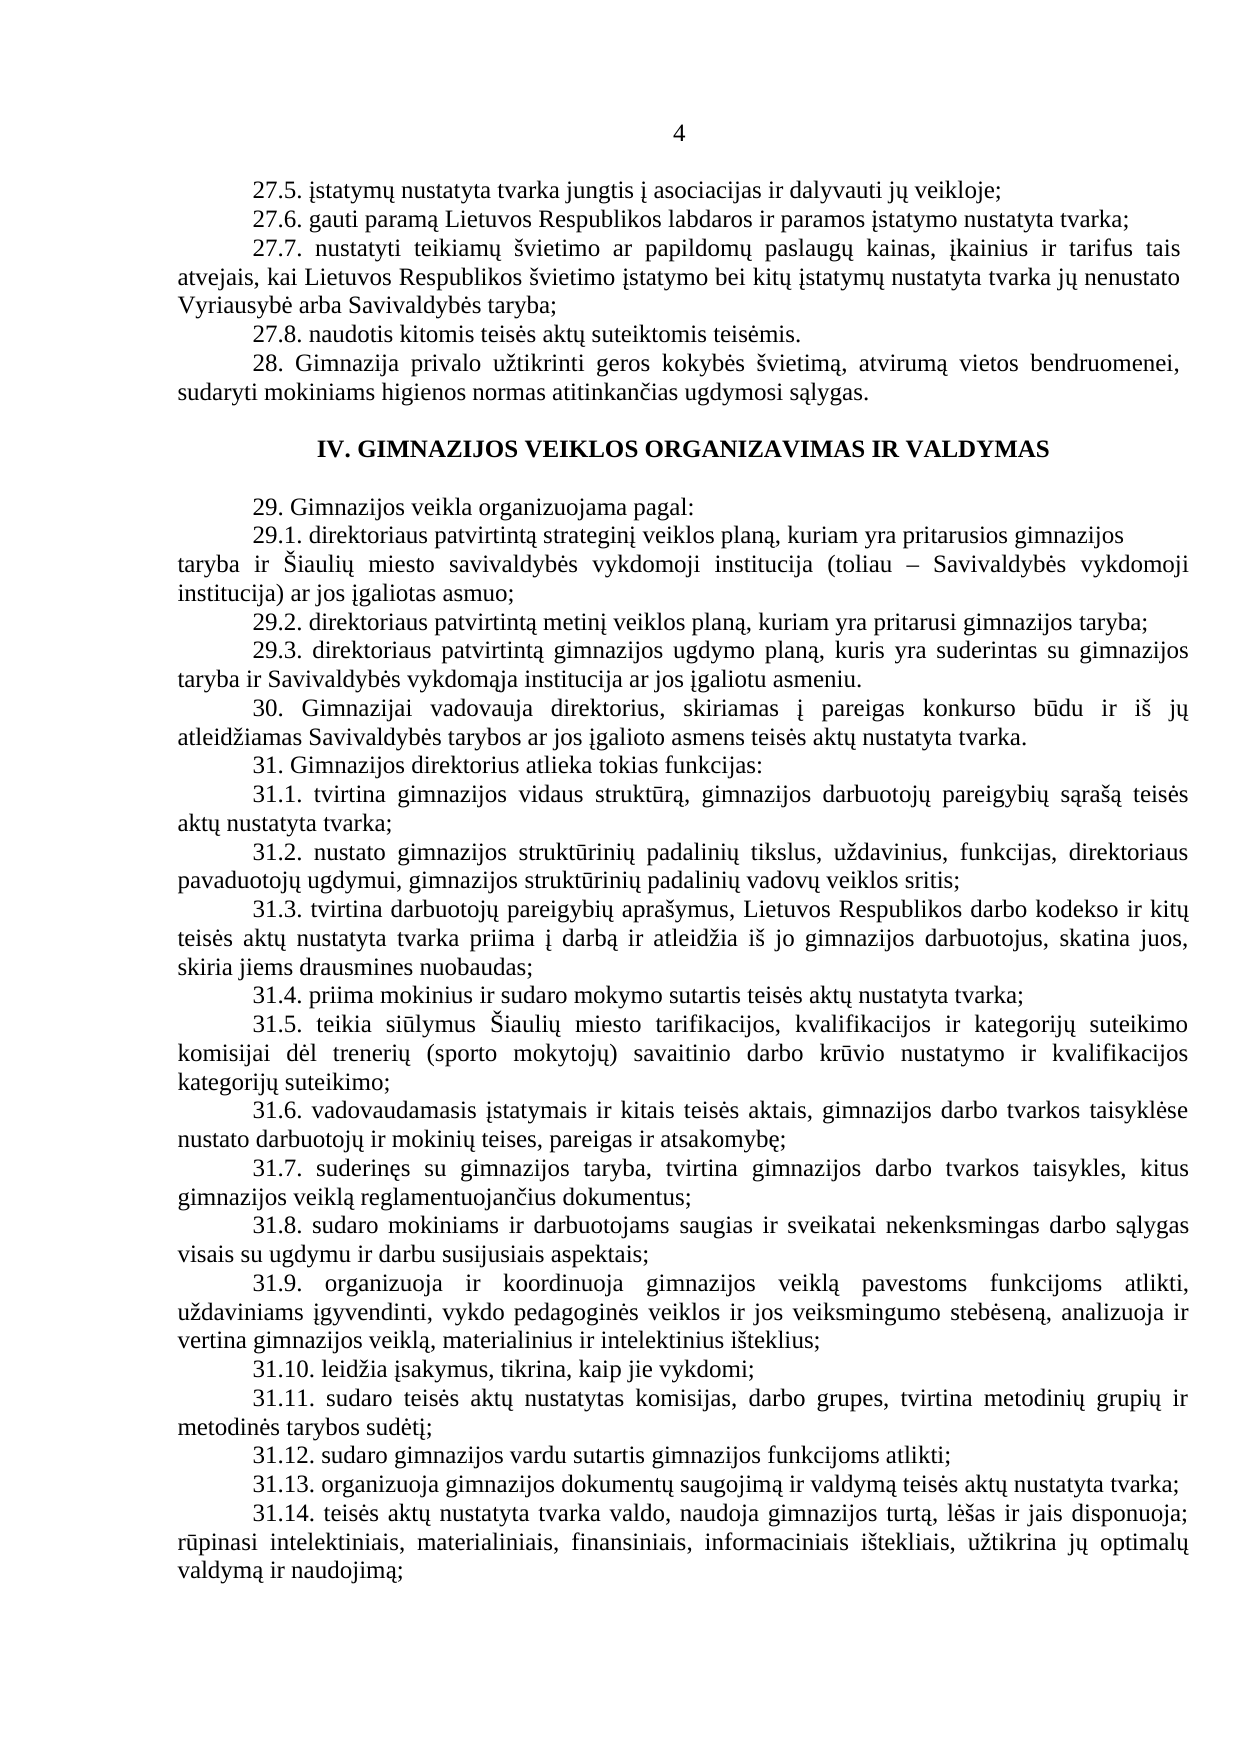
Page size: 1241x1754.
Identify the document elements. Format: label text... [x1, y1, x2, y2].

text 31.1. tvirtina gimnazijos vidaus struktūrą, gimnazijos darbuotojų pareigybių sąrašą teisės aktų nustatyta tvarka; [177, 779, 1189, 837]
text 31.3. tvirtina darbuotojų pareigybių aprašymus, Lietuvos Respublikos darbo kodekso ir kitų teisės aktų nustatyta tvarka priima į darbą ir atleidžia iš jo gimnazijos darbuotojus, skatina juos, skiria jiems drausmines nuobaudas; [177, 894, 1189, 981]
text 31.13. organizuoja gimnazijos dokumentų saugojimą ir valdymą teisės aktų nustatyta tvarka; [177, 1469, 1189, 1498]
text 31.7. suderinęs su gimnazijos taryba, tvirtina gimnazijos darbo tvarkos taisykles, kitus gimnazijos veiklą reglamentuojančius dokumentus; [177, 1153, 1189, 1211]
text 27.7. nustatyti teikiamų švietimo ar papildomų paslaugų kainas, įkainius ir tarifus tais atvejais, kai Lietuvos Respublikos švietimo įstatymo bei kitų įstatymų nustatyta tvarka jų nenustato Vyriausybė arba Savivaldybės taryba; [177, 233, 1181, 319]
text 28. Gimnazija privalo užtikrinti geros kokybės švietimą, atvirumą vietos bendruomenei, sudaryti mokiniams higienos normas atitinkančias ugdymosi sąlygas. [177, 348, 1181, 406]
text taryba ir Šiaulių miesto savivaldybės vykdomoji institucija (toliau – Savivaldybės vykdomoji institucija) ar jos įgaliotas asmuo; [177, 549, 1189, 607]
text 29.3. direktoriaus patvirtintą gimnazijos ugdymo planą, kuris yra suderintas su gimnazijos taryba ir Savivaldybės vykdomąja institucija ar jos įgaliotu asmeniu. [177, 636, 1189, 693]
text 31.5. teikia siūlymus Šiaulių miesto tarifikacijos, kvalifikacijos ir kategorijų suteikimo komisijai dėl trenerių (sporto mokytojų) savaitinio darbo krūvio nustatymo ir kvalifikacijos kategorijų suteikimo; [177, 1009, 1189, 1096]
text 31.10. leidžia įsakymus, tikrina, kaip jie vykdomi; [177, 1354, 1189, 1383]
text 29.2. direktoriaus patvirtintą metinį veiklos planą, kuriam yra pritarusi gimnazijos taryba; [177, 607, 1189, 636]
text 31.8. sudaro mokiniams ir darbuotojams saugias ir sveikatai nekenksmingas darbo sąlygas visais su ugdymu ir darbu susijusiais aspektais; [177, 1211, 1189, 1268]
text 31.2. nustato gimnazijos struktūrinių padalinių tikslus, uždavinius, funkcijas, direktoriaus pavaduotojų ugdymui, gimnazijos struktūrinių padalinių vadovų veiklos sritis; [177, 837, 1189, 894]
text 27.6. gauti paramą Lietuvos Respublikos labdaros ir paramos įstatymo nustatyta tvarka; [177, 204, 1181, 233]
text 31. Gimnazijos direktorius atlieka tokias funkcijas: [177, 751, 1189, 779]
text 27.5. įstatymų nustatyta tvarka jungtis į asociacijas ir dalyvauti jų veikloje; [177, 176, 1181, 204]
text 29. Gimnazijos veikla organizuojama pagal: [252, 492, 1189, 521]
text 31.11. sudaro teisės aktų nustatytas komisijas, darbo grupes, tvirtina metodinių grupių ir metodinės tarybos sudėtį; [177, 1383, 1189, 1441]
text 29.1. direktoriaus patvirtintą strateginį veiklos planą, kuriam yra pritarusios gimnazijos [252, 521, 1189, 549]
text iV. GIMNAZIJOS VEIKLOS ORGANIZAVIMAS IR VALDYMAS [177, 434, 1189, 463]
text 31.9. organizuoja ir koordinuoja gimnazijos veiklą pavestoms funkcijoms atlikti, uždaviniams įgyvendinti, vykdo pedagoginės veiklos ir jos veiksmingumo stebėseną, analizuoja ir vertina gimnazijos veiklą, materialinius ir intelektinius išteklius; [177, 1268, 1189, 1354]
text 31.4. priima mokinius ir sudaro mokymo sutartis teisės aktų nustatyta tvarka; [177, 981, 1189, 1009]
text 30. Gimnazijai vadovauja direktorius, skiriamas į pareigas konkurso būdu ir iš jų atleidžiamas Savivaldybės tarybos ar jos įgalioto asmens teisės aktų nustatyta tvarka. [177, 693, 1189, 751]
text 27.8. naudotis kitomis teisės aktų suteiktomis teisėmis. [177, 319, 1181, 348]
text 31.6. vadovaudamasis įstatymais ir kitais teisės aktais, gimnazijos darbo tvarkos taisyklėse nustato darbuotojų ir mokinių teises, pareigas ir atsakomybę; [177, 1096, 1189, 1153]
text 31.14. teisės aktų nustatyta tvarka valdo, naudoja gimnazijos turtą, lėšas ir jais disponuoja; rūpinasi intelektiniais, materialiniais, finansiniais, informaciniais ištekliais, užtikrina jų optimalų valdymą ir naudojimą; [177, 1498, 1189, 1584]
text 31.12. sudaro gimnazijos vardu sutartis gimnazijos funkcijoms atlikti; [177, 1441, 1189, 1469]
